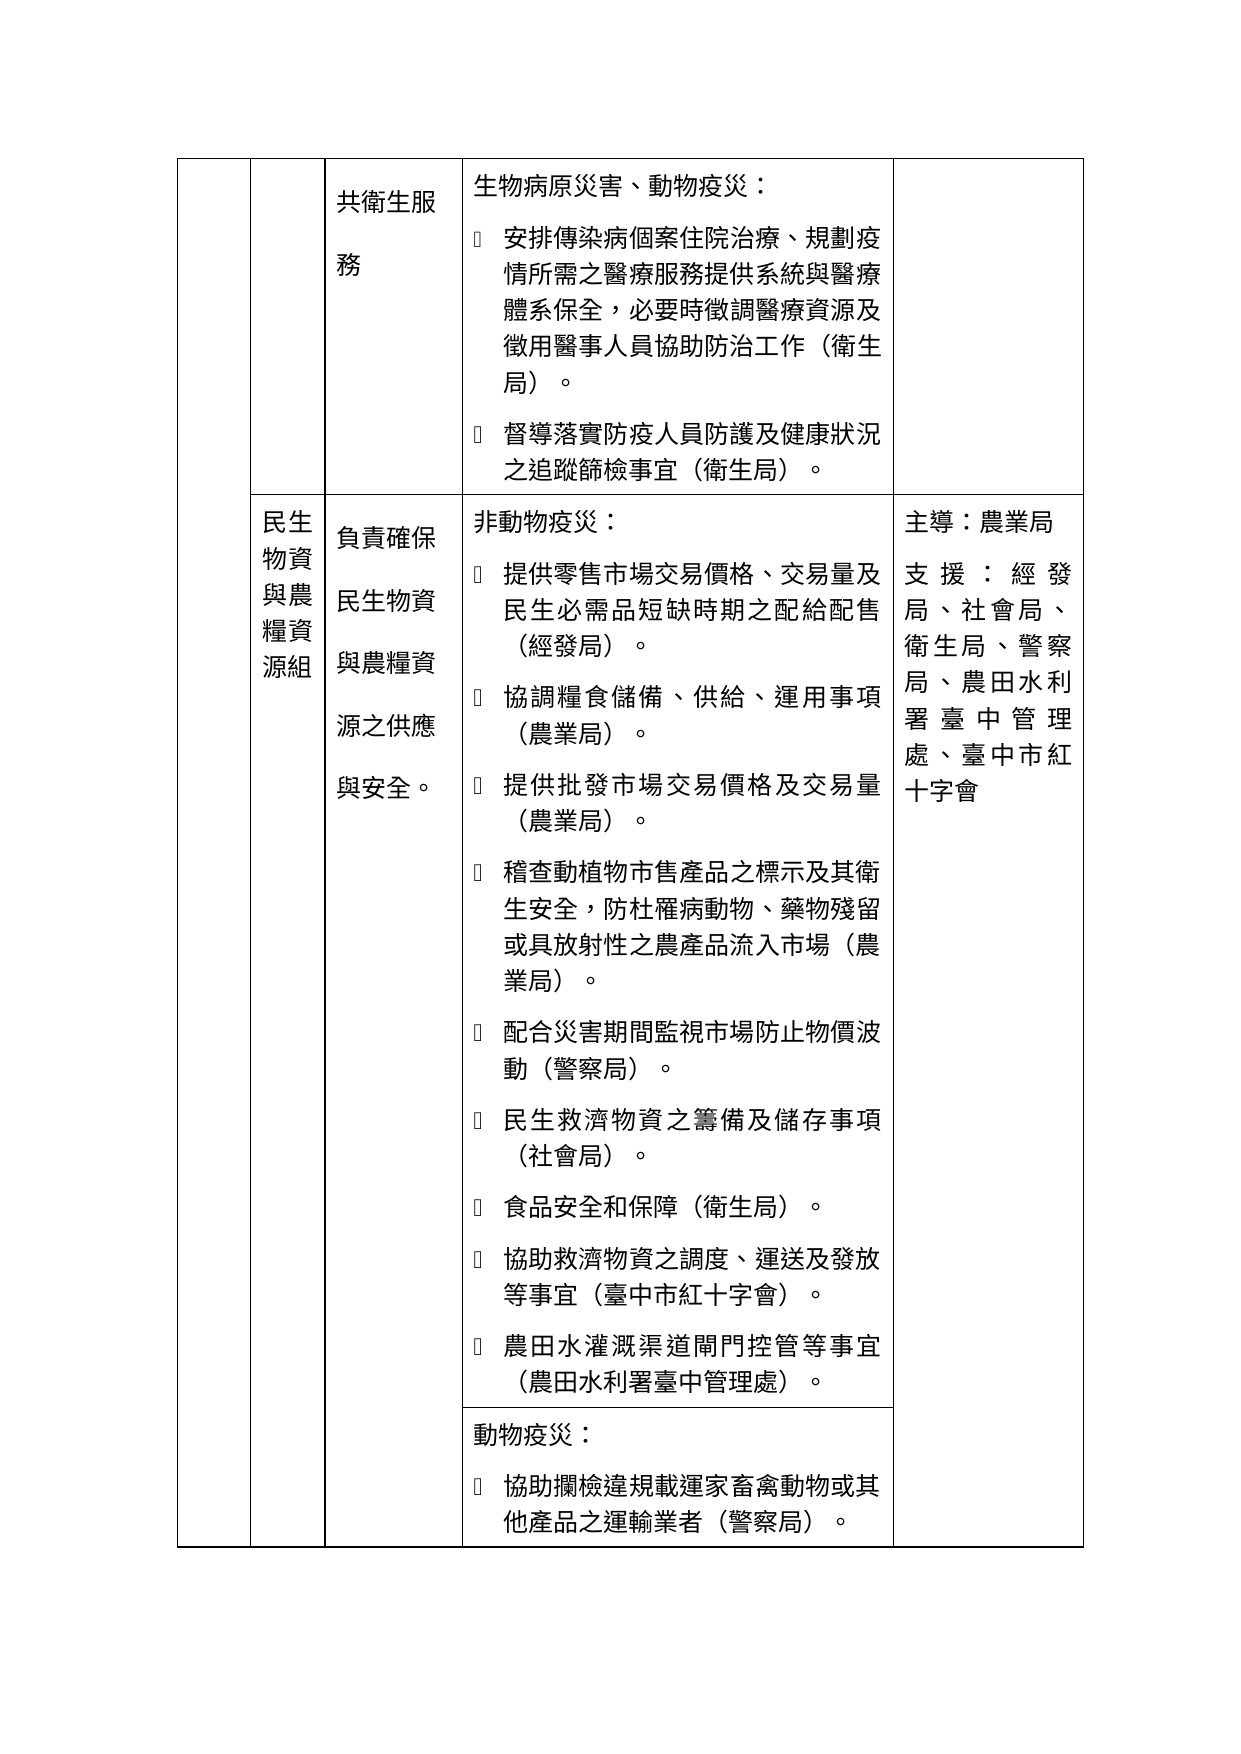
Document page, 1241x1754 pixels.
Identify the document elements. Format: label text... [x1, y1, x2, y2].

table_cell 動物疫災： 協助攔檢違規載運家畜禽動物或其他產品之運輸業者（警察局）。 [463, 1408, 893, 1546]
table_cell 負責確保民生物資與農糧資源之供應與安全。 [326, 495, 462, 1546]
table_cell 非動物疫災： 提供零售市場交易價格、交易量及民生必需品短缺時期之配給配售（經發局）。 協調糧食儲備、供給、運用事項（農業局）。 提供批發市場交易價格及交易量（農業局）。 稽查動植物市售產品之標示及其衛生安全，防杜罹病動物、藥物殘留或具放射性之農產品流入市場（農業局）。 配合災害期間監視市場防止物價波動（警察局）。 民生救濟物資之籌備及儲存事項（社會局）。 食品安全和保障（衛生局）。 協助救濟物資之調度、運送及發放等事宜（臺中市紅十字會）。 農田水灌溉渠道閘門控管等事宜（農田水利署臺中管理處）。 [463, 495, 893, 1407]
table_cell 共衛生服務 [326, 159, 462, 494]
table_cell [894, 159, 1083, 494]
table_cell 生物病原災害、動物疫災： 安排傳染病個案住院治療、規劃疫情所需之醫療服務提供系統與醫療體系保全，必要時徵調醫療資源及徵用醫事人員協助防治工作（衛生局）。 督導落實防疫人員防護及健康狀況之追蹤篩檢事宜（衛生局）。 [463, 159, 893, 494]
table_cell [178, 159, 250, 1546]
table_cell 民生物資與農糧資源組 [251, 495, 324, 1546]
table_cell [251, 159, 324, 494]
table_cell 主導：農業局 支援：經發局、社會局、衛生局、警察局、農田水利署臺中管理處、臺中市紅十字會 [894, 495, 1083, 1546]
